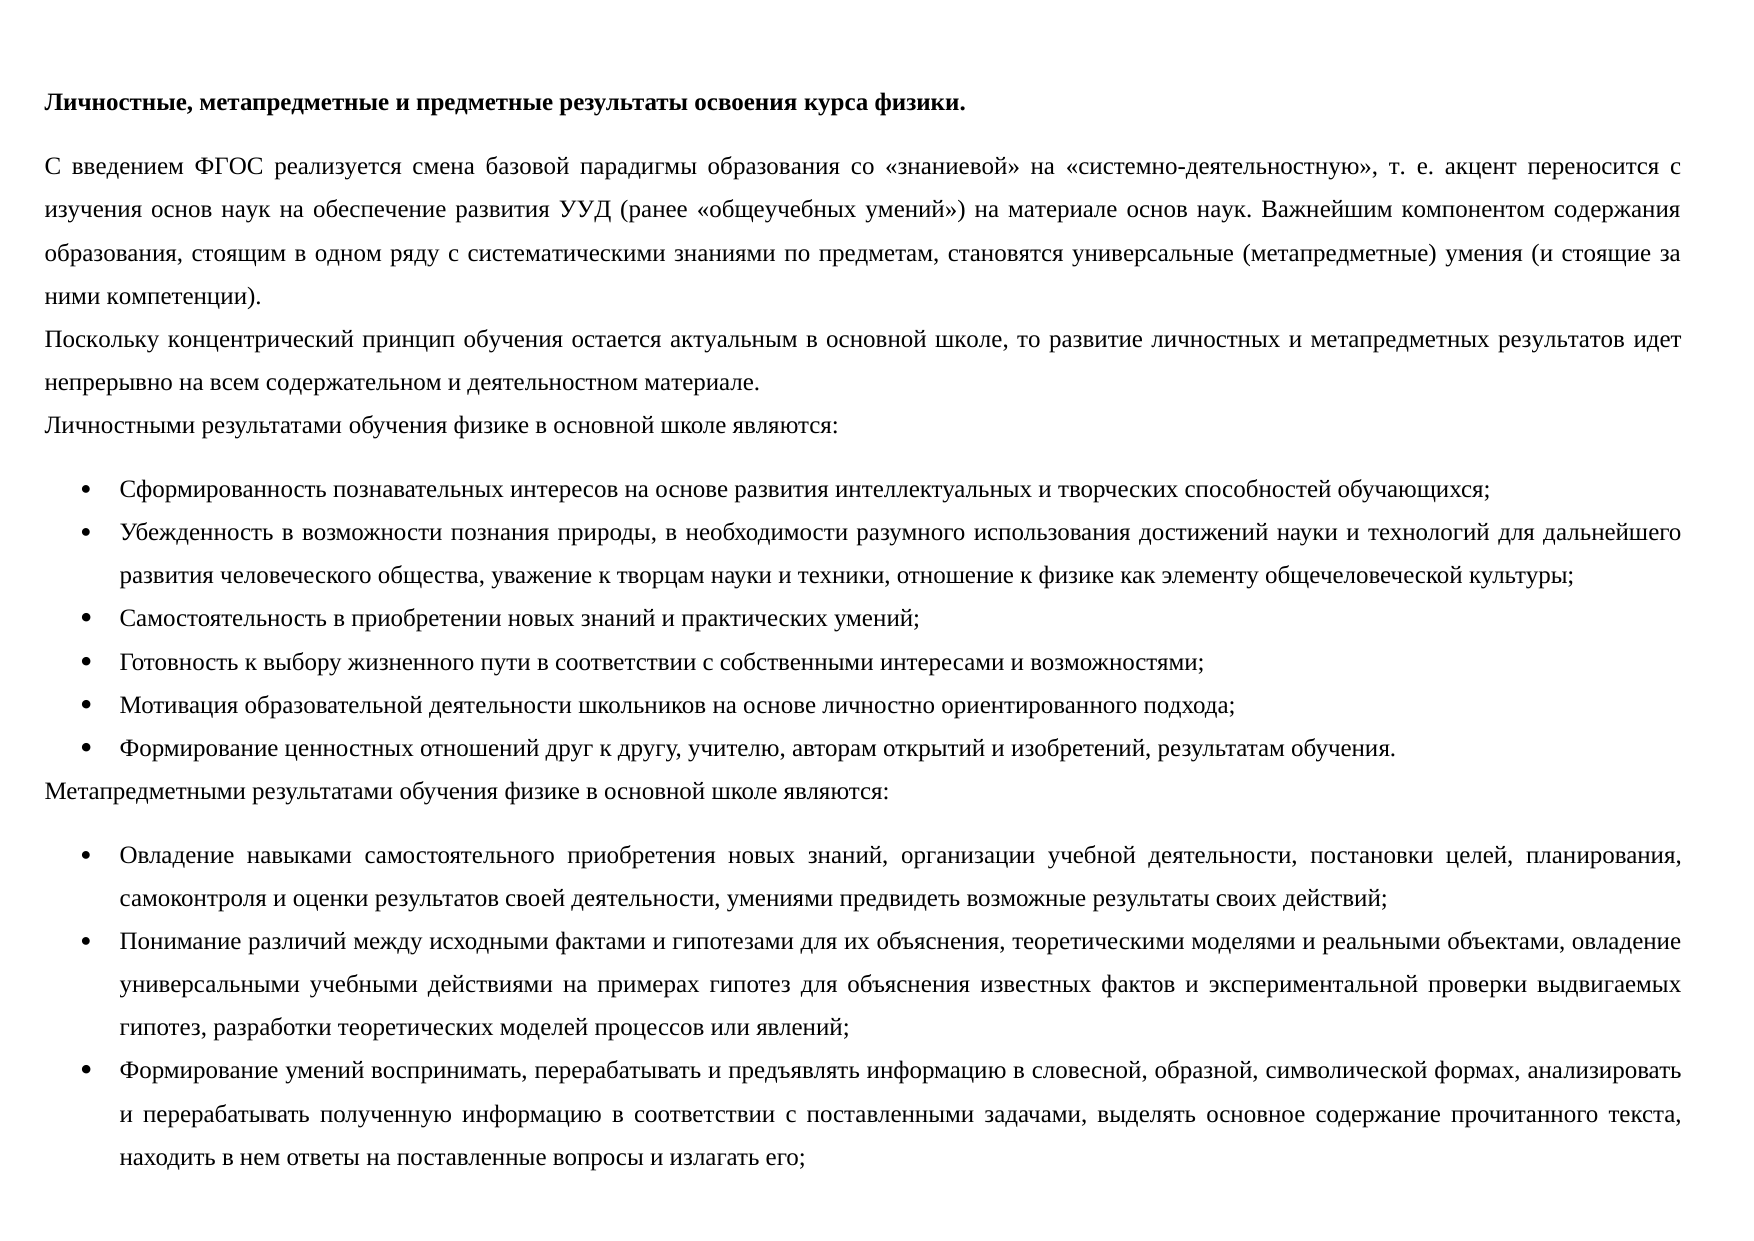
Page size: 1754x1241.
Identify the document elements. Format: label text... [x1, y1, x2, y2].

list Формирование ценностных отношений друг к другу, учителю, авторам открытий и изобретений, результатам обучения. [82, 733, 1683, 762]
text Личностными результатами обучения физике в основной школе являются: [44, 410, 1683, 439]
list Самостоятельность в приобретении новых знаний и практических умений; [82, 603, 1683, 632]
list Убежденность в возможности познания природы, в необходимости разумного использования достижений науки и технологий для дальнейшего развития человеческого общества, уважение к творцам науки и техники, отношение к физике как элементу общечеловеческой культуры; [82, 517, 1683, 589]
list Понимание различий между исходными фактами и гипотезами для их объяснения, теоретическими моделями и реальными объектами, овладение универсальными учебными действиями на примерах гипотез для объяснения известных фактов и экспериментальной проверки выдвигаемых гипотез, разработки теоретических моделей процессов или явлений; [82, 926, 1683, 1041]
text Личностные, метапредметные и предметные результаты освоения курса физики. [44, 87, 1683, 116]
text Метапредметными результатами обучения физике в основной школе являются: [44, 776, 1683, 805]
text С введением ФГОС реализуется смена базовой парадигмы образования со «знаниевой» на «системно-деятельностную», т. е. акцент переносится с изучения основ наук на обеспечение развития УУД (ранее «общеучебных умений») на материале основ наук. Важнейшим компонентом содержания образования, стоящим в одном ряду с систематическими знаниями по предметам, становятся универсальные (метапредметные) умения (и стоящие за ними компетенции). [44, 151, 1683, 309]
list Формирование умений воспринимать, перерабатывать и предъявлять информацию в словесной, образной, символической формах, анализировать и перерабатывать полученную информацию в соответствии с поставленными задачами, выделять основное содержание прочитанного текста, находить в нем ответы на поставленные вопросы и излагать его; [82, 1056, 1683, 1171]
text Поскольку концентрический принцип обучения остается актуальным в основной школе, то развитие личностных и метапредметных результатов идет непрерывно на всем содержательном и деятельностном материале. [44, 324, 1683, 396]
list Овладение навыками самостоятельного приобретения новых знаний, организации учебной деятельности, постановки целей, планирования, самоконтроля и оценки результатов своей деятельности, умениями предвидеть возможные результаты своих действий; [82, 840, 1683, 912]
list Мотивация образовательной деятельности школьников на основе личностно ориентированного подхода; [82, 690, 1683, 718]
list Готовность к выбору жизненного пути в соответствии с собственными интересами и возможностями; [82, 647, 1683, 675]
list Сформированность познавательных интересов на основе развития интеллектуальных и творческих способностей обучающихся; [82, 474, 1683, 503]
